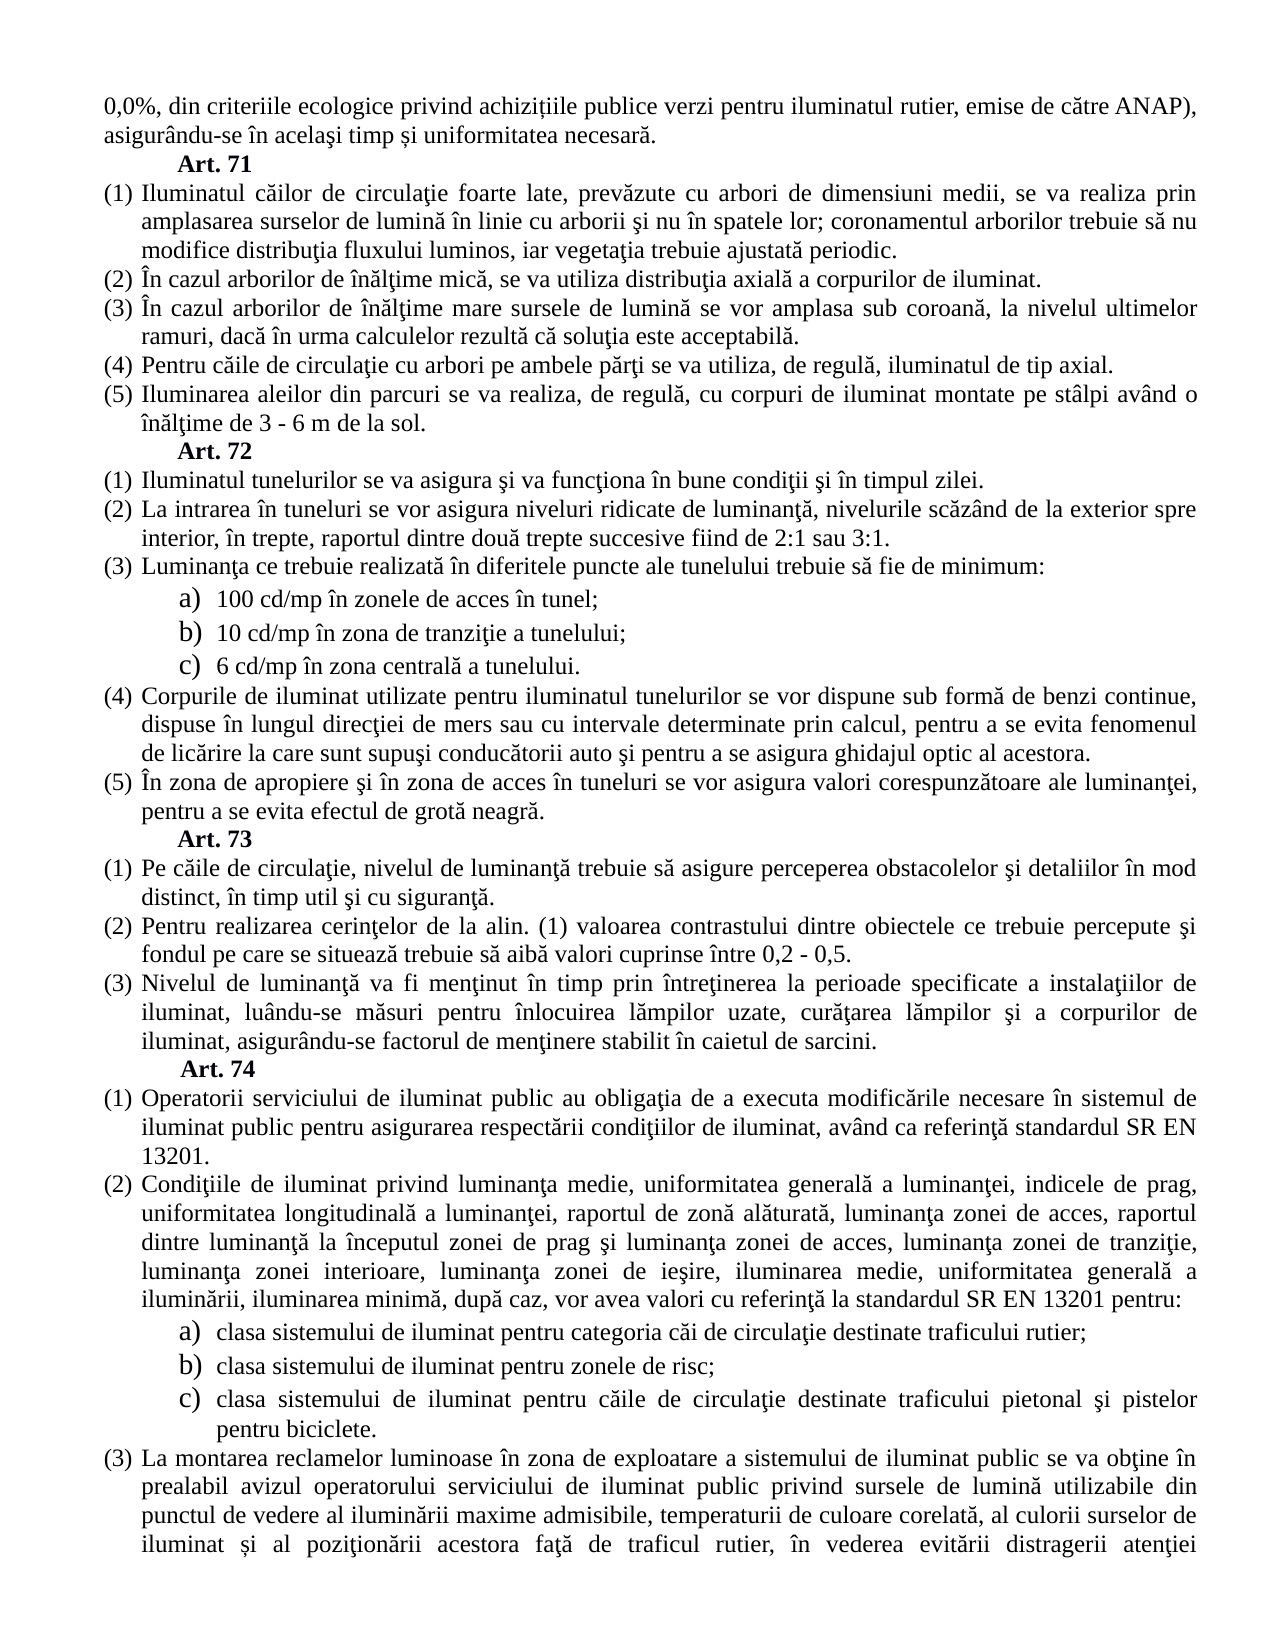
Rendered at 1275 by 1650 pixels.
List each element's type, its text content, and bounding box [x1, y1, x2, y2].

list Iluminarea aleilor din parcuri se va realiza, de regulă, cu corpuri de iluminat montate pe stâlpi având o înălţime de 3 - 6 m de la sol. [103, 379, 1198, 436]
list Pe căile de circulaţie, nivelul de luminanţă trebuie să asigure perceperea obstacolelor şi detaliilor în mod distinct, în timp util şi cu siguranţă. [103, 853, 1198, 911]
list clasa sistemului de iluminat pentru căile de circulaţie destinate traficului pietonal şi pistelor pentru biciclete. [178, 1380, 1198, 1443]
list 10 cd/mp în zona de tranziţie a tunelului; [178, 614, 1198, 647]
list clasa sistemului de iluminat pentru categoria căi de circulaţie destinate traficului rutier; [178, 1313, 1198, 1347]
list În cazul arborilor de înălţime mare sursele de lumină se vor amplasa sub coroană, la nivelul ultimelor ramuri, dacă în urma calculelor rezultă că soluţia este acceptabilă. [103, 293, 1198, 350]
list În zona de apropiere şi în zona de acces în tuneluri se vor asigura valori corespunzătoare ale luminanţei, pentru a se evita efectul de grotă neagră. [103, 767, 1198, 824]
list În cazul arborilor de înălţime mică, se va utiliza distribuţia axială a corpurilor de iluminat. [103, 264, 1198, 293]
list clasa sistemului de iluminat pentru zonele de risc; [178, 1347, 1198, 1380]
list La intrarea în tuneluri se vor asigura niveluri ridicate de luminanţă, nivelurile scăzând de la exterior spre interior, în trepte, raportul dintre două trepte succesive fiind de 2:1 sau 3:1. [103, 494, 1198, 551]
list Nivelul de luminanţă va fi menţinut în timp prin întreţinerea la perioade specificate a instalaţiilor de iluminat, luându-se măsuri pentru înlocuirea lămpilor uzate, curăţarea lămpilor şi a corpurilor de iluminat, asigurându-se factorul de menţinere stabilit în caietul de sarcini. [103, 968, 1198, 1054]
list Luminanţa ce trebuie realizată în diferitele puncte ale tunelului trebuie să fie de minimum: [103, 551, 1198, 580]
list Corpurile de iluminat utilizate pentru iluminatul tunelurilor se vor dispune sub formă de benzi continue, dispuse în lungul direcţiei de mers sau cu intervale determinate prin calcul, pentru a se evita fenomenul de licărire la care sunt supuşi conducătorii auto şi pentru a se asigura ghidajul optic al acestora. [103, 681, 1198, 767]
list Iluminatul tunelurilor se va asigura şi va funcţiona în bune condiţii şi în timpul zilei. [103, 465, 1198, 494]
list Iluminatul căilor de circulaţie foarte late, prevăzute cu arbori de dimensiuni medii, se va realiza prin amplasarea surselor de lumină în linie cu arborii şi nu în spatele lor; coronamentul arborilor trebuie să nu modifice distribuţia fluxului luminos, iar vegetaţia trebuie ajustată periodic. [103, 178, 1198, 264]
list 6 cd/mp în zona centrală a tunelului. [178, 647, 1198, 681]
list 100 cd/mp în zonele de acces în tunel; [178, 580, 1198, 614]
list Condiţiile de iluminat privind luminanţa medie, uniformitatea generală a luminanţei, indicele de prag, uniformitatea longitudinală a luminanţei, raportul de zonă alăturată, luminanţa zonei de acces, raportul dintre luminanţă la începutul zonei de prag şi luminanţa zonei de acces, luminanţa zonei de tranziţie, luminanţa zonei interioare, luminanţa zonei de ieşire, iluminarea medie, uniformitatea generală a iluminării, iluminarea minimă, după caz, vor avea valori cu referinţă la standardul SR EN 13201 pentru: [103, 1169, 1198, 1313]
text 0,0%, din criteriile ecologice privind achizițiile publice verzi pentru iluminatul rutier, emise de către ANAP), asigurându-se în acelaşi timp și uniformitatea necesară. [103, 91, 1198, 149]
list Pentru realizarea cerinţelor de la alin. (1) valoarea contrastului dintre obiectele ce trebuie percepute şi fondul pe care se situează trebuie să aibă valori cuprinse între 0,2 - 0,5. [103, 911, 1198, 968]
list Operatorii serviciului de iluminat public au obligaţia de a executa modificările necesare în sistemul de iluminat public pentru asigurarea respectării condiţiilor de iluminat, având ca referinţă standardul SR EN 13201. [103, 1083, 1198, 1169]
list La montarea reclamelor luminoase în zona de exploatare a sistemului de iluminat public se va obţine în prealabil avizul operatorului serviciului de iluminat public privind sursele de lumină utilizabile din punctul de vedere al iluminării maxime admisibile, temperaturii de culoare corelată, al culorii surselor de iluminat și al poziţionării acestora faţă de traficul rutier, în vederea evitării distragerii atenţiei [103, 1443, 1198, 1558]
list Pentru căile de circulaţie cu arbori pe ambele părţi se va utiliza, de regulă, iluminatul de tip axial. [103, 350, 1198, 379]
